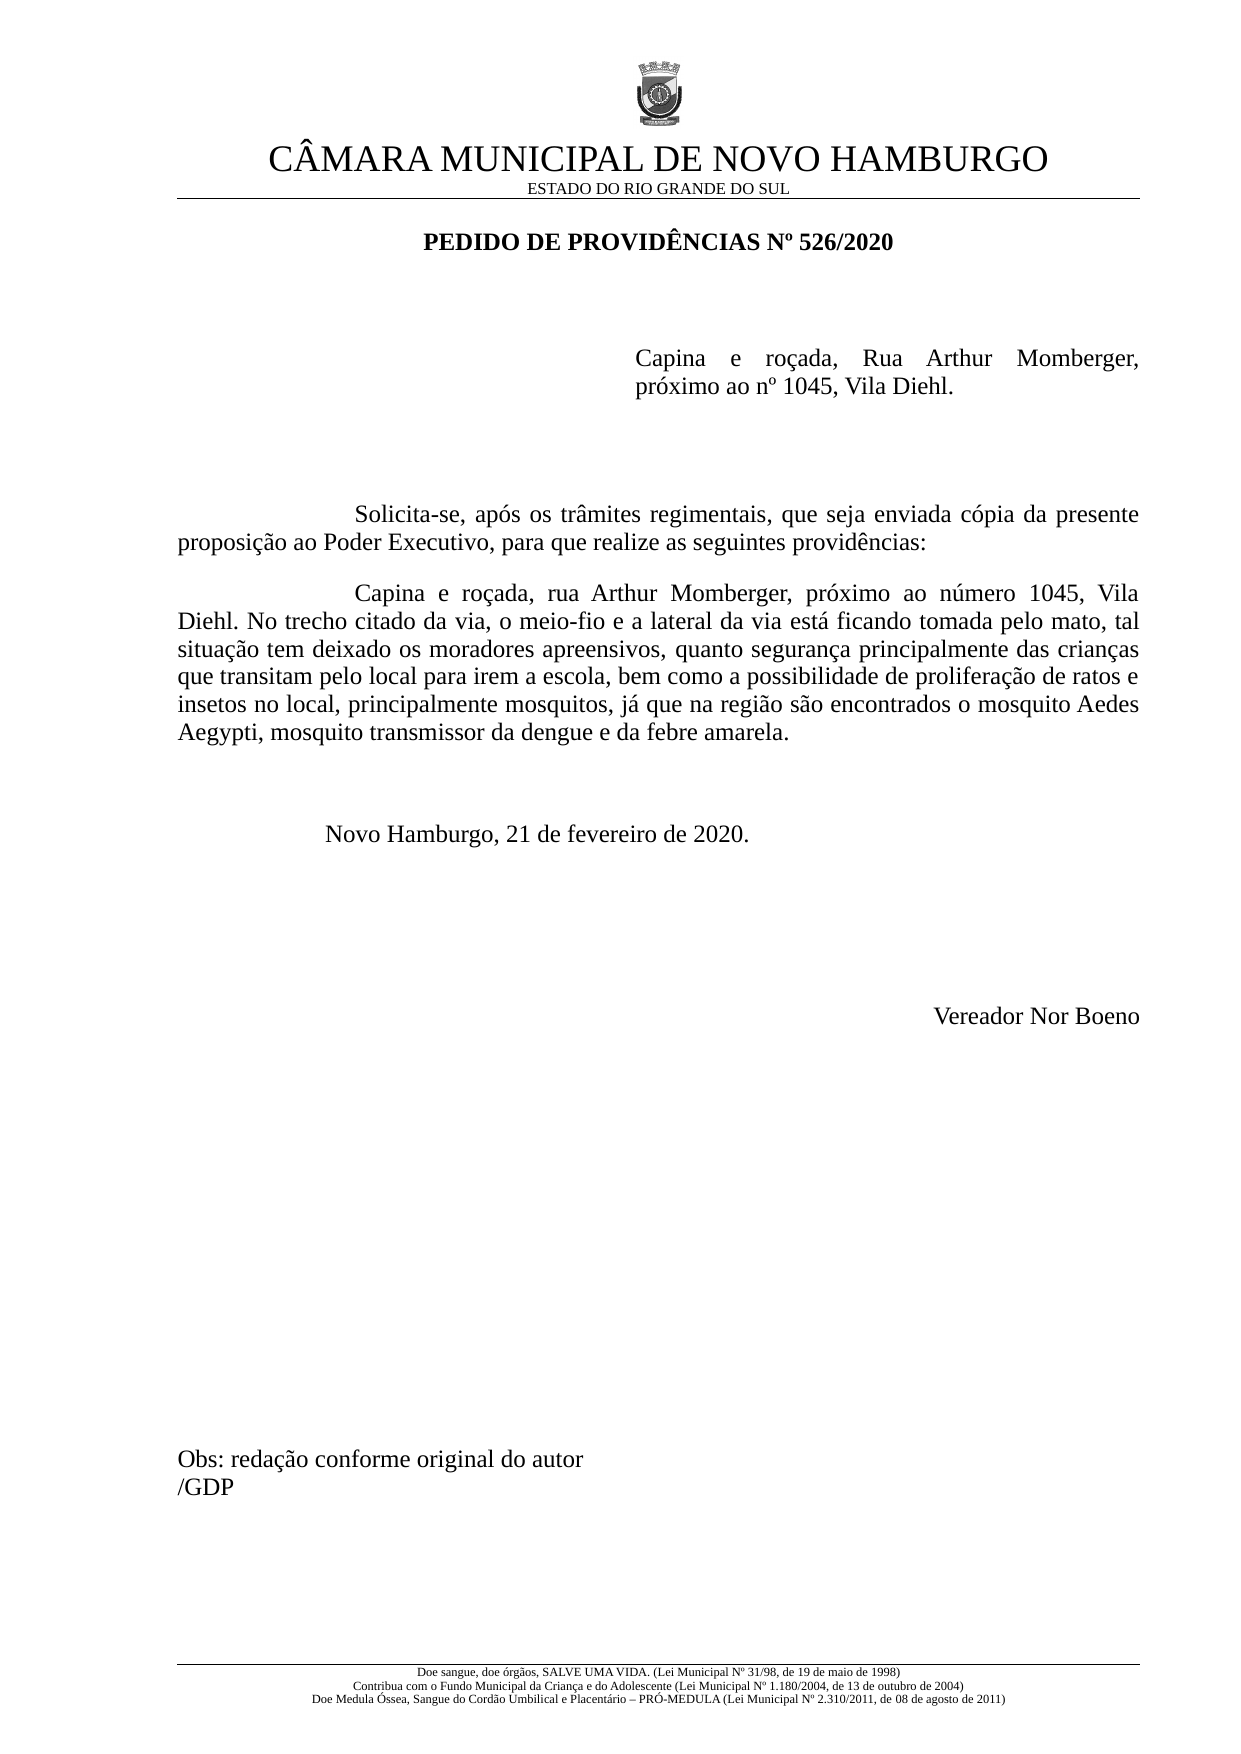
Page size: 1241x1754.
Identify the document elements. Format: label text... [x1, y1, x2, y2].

text Capina e roçada, Rua Arthur Momberger, próximo ao nº 1045, Vila Diehl. [635, 344, 1140, 400]
text Novo Hamburgo, 21 de fevereiro de 2020. [177, 820, 1140, 848]
text Vereador Nor Boeno [177, 1002, 1140, 1030]
text Obs: redação conforme original do autor [177, 1445, 1140, 1473]
text Solicita-se, após os trâmites regimentais, que seja enviada cópia da presente proposição ao Poder Executivo, para que realize as seguintes providências: [177, 500, 1140, 556]
text Capina e roçada, rua Arthur Momberger, próximo ao número 1045, Vila Diehl. No trecho citado da via, o meio-fio e a lateral da via está ficando tomada pelo mato, tal situação tem deixado os moradores apreensivos, quanto segurança principalmente das crianças que transitam pelo local para irem a escola, bem como a possibilidade de proliferação de ratos e insetos no local, principalmente mosquitos, já que na região são encontrados o mosquito Aedes Aegypti, mosquito transmissor da dengue e da febre amarela. [177, 579, 1140, 746]
text /GDP [177, 1473, 1140, 1501]
text PEDIDO DE PROVIDÊNCIAS Nº 526/2020 [177, 228, 1140, 256]
